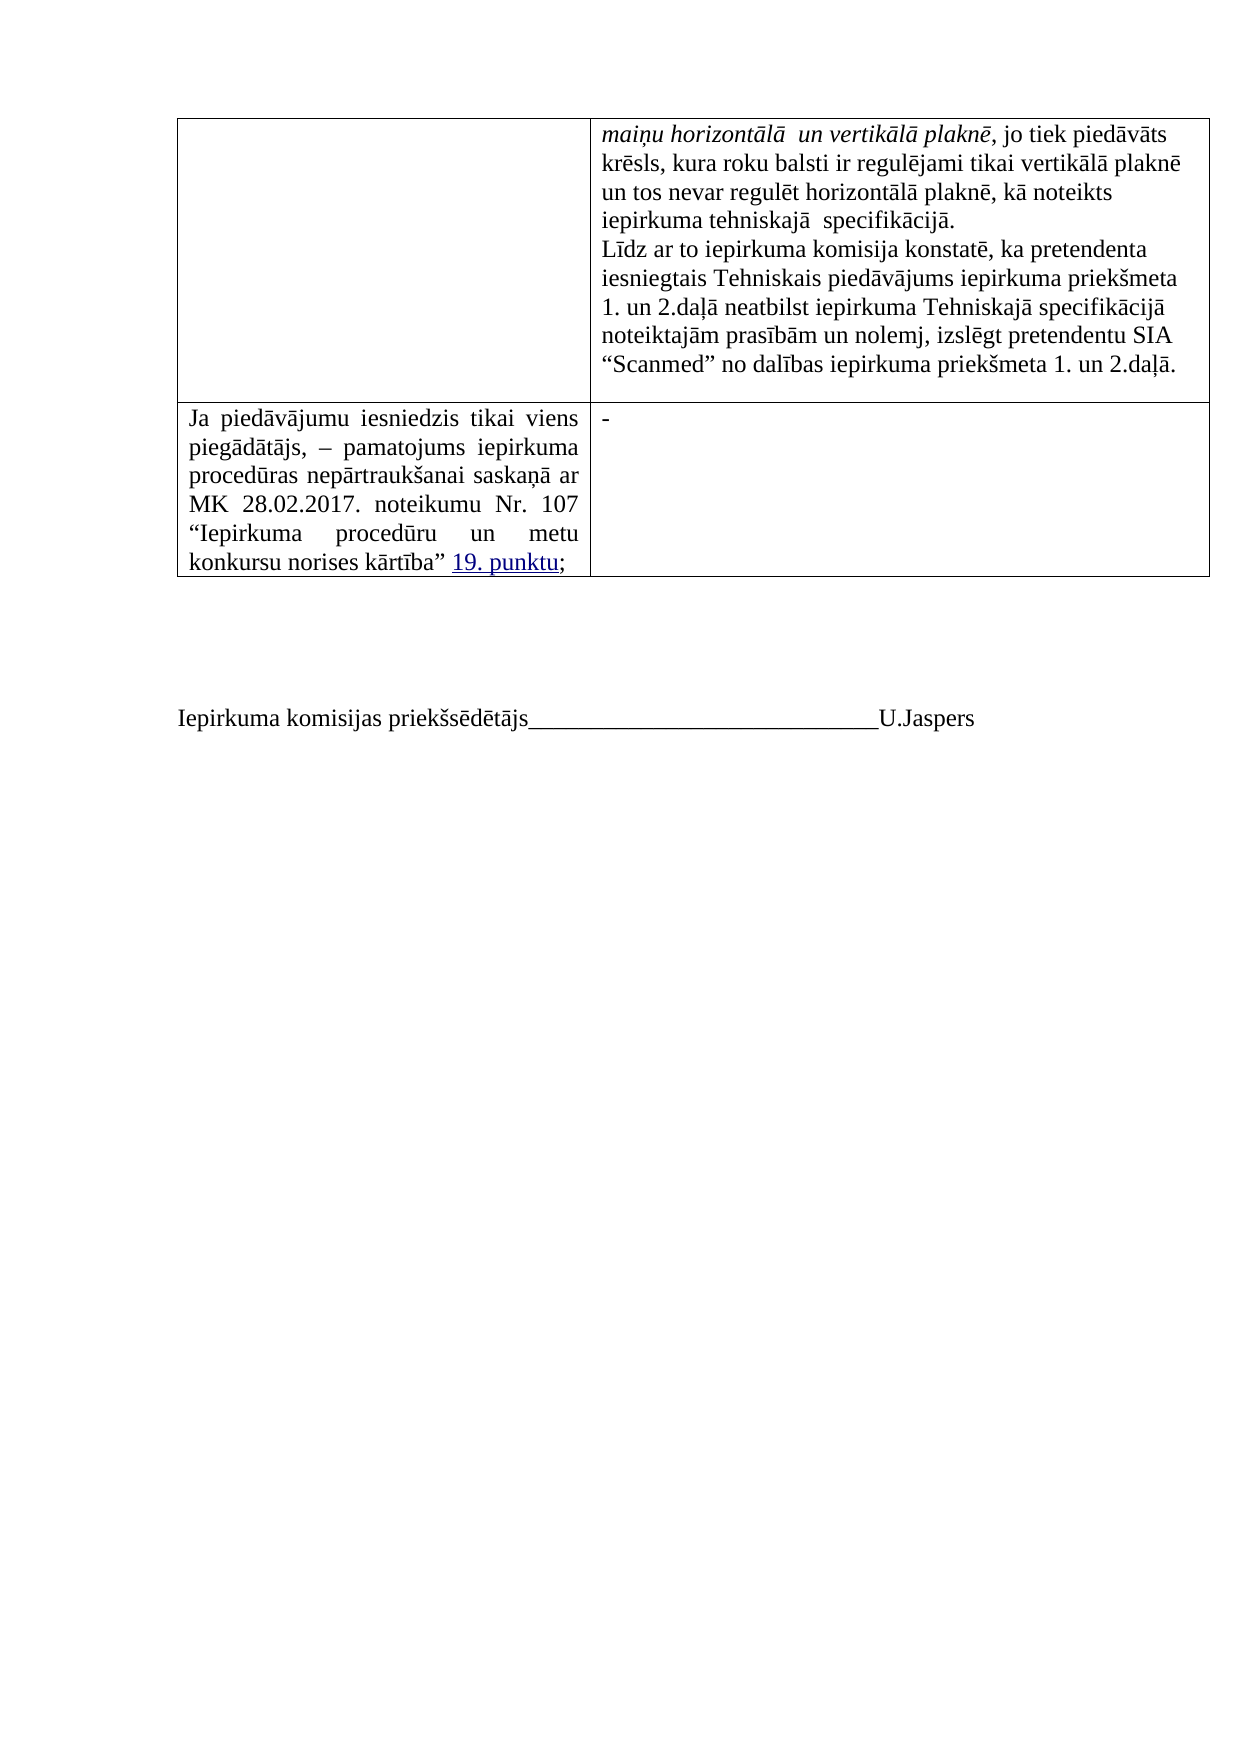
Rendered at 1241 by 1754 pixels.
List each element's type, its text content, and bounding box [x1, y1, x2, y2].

table_cell Ja piedāvājumu iesniedzis tikai viens piegādātājs, – pamatojums iepirkuma procedūras nepārtraukšanai saskaņā ar MK 28.02.2017. noteikumu Nr. 107 “Iepirkuma procedūru un metu konkursu norises kārtība” 19. punktu; [178, 403, 590, 576]
text Iepirkuma komisijas priekšsēdētājs____________________________U.Jaspers [177, 703, 1181, 732]
table_cell maiņu horizontālā un vertikālā plaknē, jo tiek piedāvāts krēsls, kura roku balsti ir regulējami tikai vertikālā plaknē un tos nevar regulēt horizontālā plaknē, kā noteikts iepirkuma tehniskajā specifikācijā. Līdz ar to iepirkuma komisija konstatē, ka pretendenta iesniegtais Tehniskais piedāvājums iepirkuma priekšmeta 1. un 2.daļā neatbilst iepirkuma Tehniskajā specifikācijā noteiktajām prasībām un nolemj, izslēgt pretendentu SIA “Scanmed” no dalības iepirkuma priekšmeta 1. un 2.daļā. [591, 119, 1209, 402]
table_cell [178, 119, 590, 402]
table_cell - [591, 403, 1209, 576]
